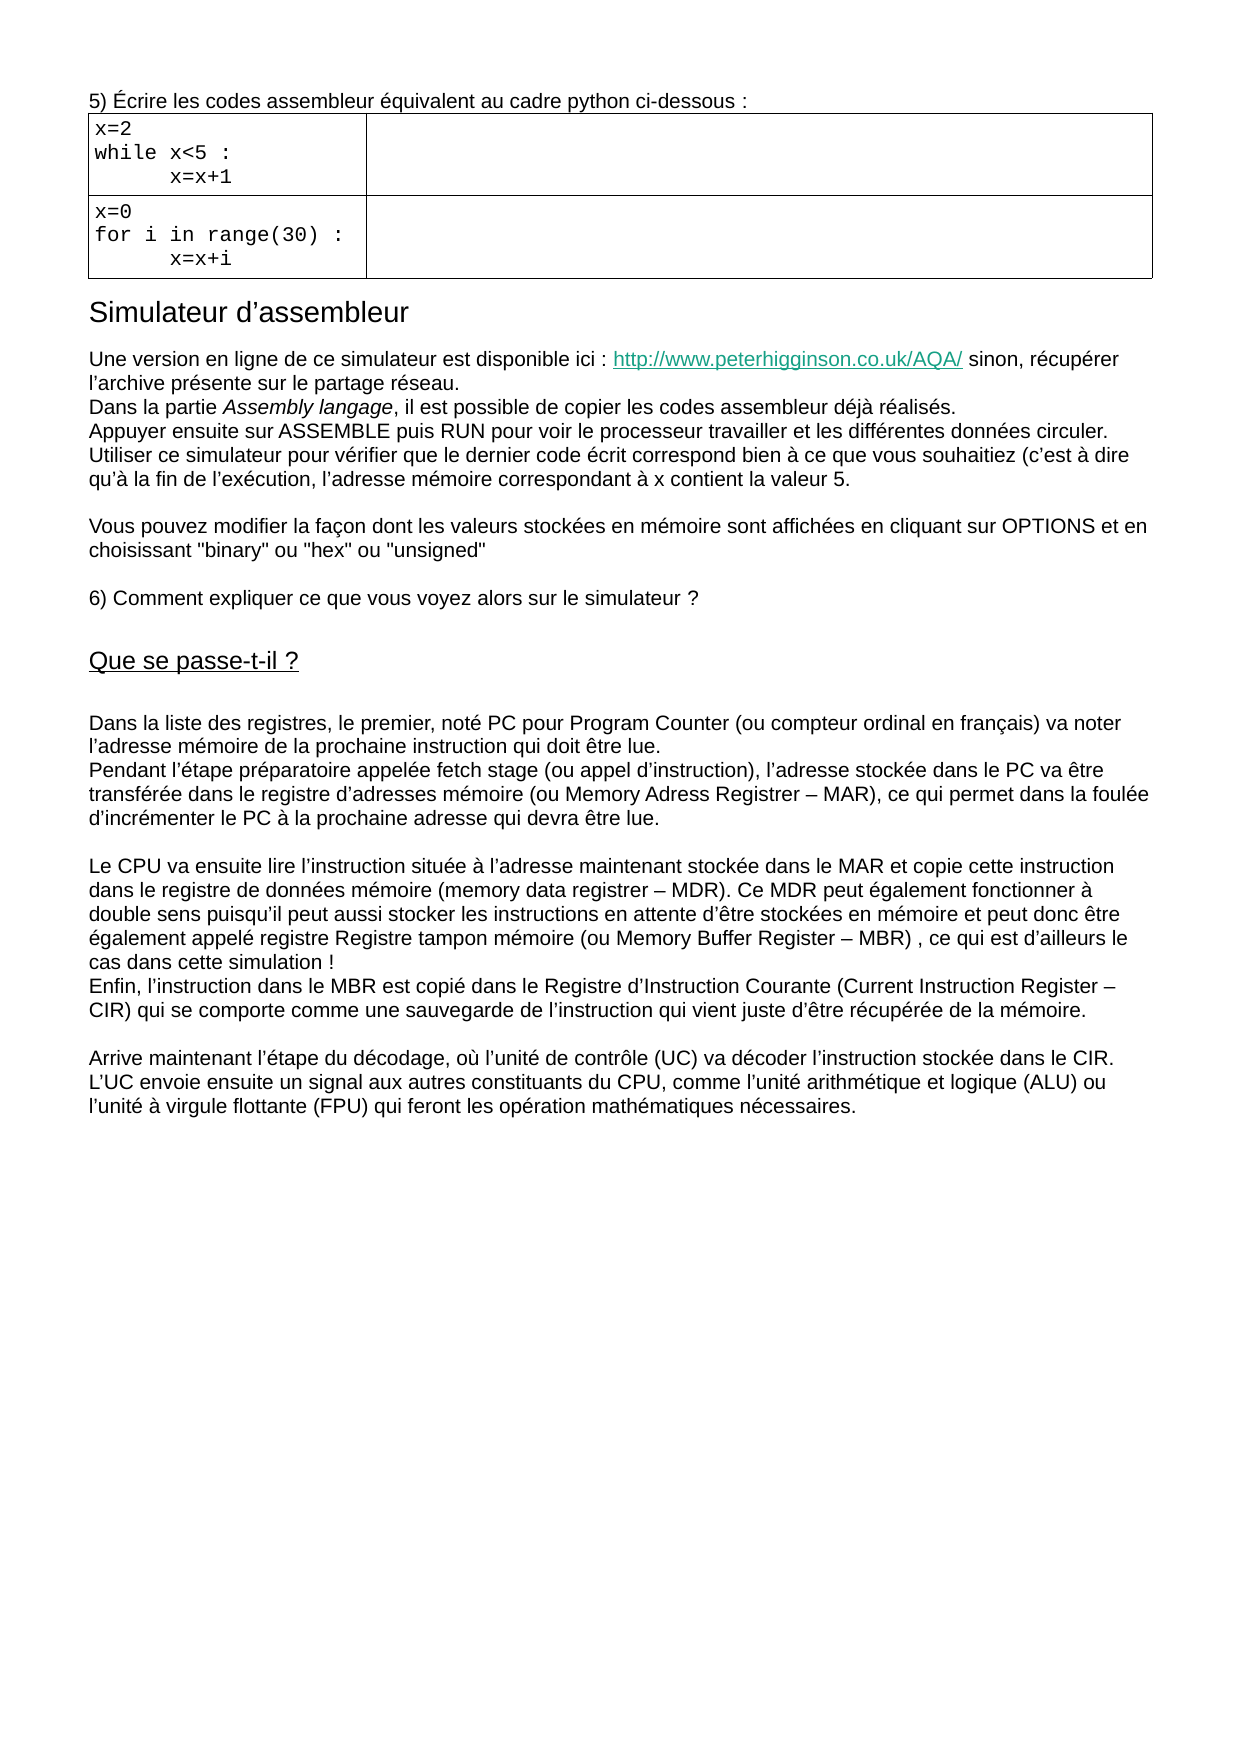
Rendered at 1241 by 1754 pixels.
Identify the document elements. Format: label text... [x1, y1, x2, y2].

text Dans la liste des registres, le premier, noté PC pour Program Counter (ou compteur ordinal en français) va noter l’adresse mémoire de la prochaine instruction qui doit être lue. Pendant l’étape préparatoire appelée fetch stage (ou appel d’instruction), l’adresse stockée dans le PC va être transférée dans le registre d’adresses mémoire (ou Memory Adress Registrer – MAR), ce qui permet dans la foulée d’incrémenter le PC à la prochaine adresse qui devra être lue. [88, 686, 1152, 830]
text Utiliser ce simulateur pour vérifier que le dernier code écrit correspond bien à ce que vous souhaitiez (c’est à dire qu’à la fin de l’exécution, l’adresse mémoire correspondant à x contient la valeur 5. [88, 442, 1152, 490]
text Le CPU va ensuite lire l’instruction située à l’adresse maintenant stockée dans le MAR et copie cette instruction dans le registre de données mémoire (memory data registrer – MDR). Ce MDR peut également fonctionner à double sens puisqu’il peut aussi stocker les instructions en attente d’être stockées en mémoire et peut donc être également appelé registre Registre tampon mémoire (ou Memory Buffer Register – MBR) , ce qui est d’ailleurs le cas dans cette simulation ! [88, 854, 1152, 974]
text Arrive maintenant l’étape du décodage, où l’unité de contrôle (UC) va décoder l’instruction stockée dans le CIR. L’UC envoie ensuite un signal aux autres constituants du CPU, comme l’unité arithmétique et logique (ALU) ou l’unité à virgule flottante (FPU) qui feront les opération mathématiques nécessaires. [88, 1046, 1152, 1118]
text Dans la partie Assembly langage, il est possible de copier les codes assembleur déjà réalisés. [88, 394, 1152, 418]
table_header x=2 while x<5 : x=x+1 [89, 114, 366, 195]
table_header [367, 114, 1152, 195]
table_cell [367, 196, 1152, 277]
text Appuyer ensuite sur ASSEMBLE puis RUN pour voir le processeur travailler et les différentes données circuler. [88, 418, 1152, 442]
text Enfin, l’instruction dans le MBR est copié dans le Registre d’Instruction Courante (Current Instruction Register – CIR) qui se comporte comme une sauvegarde de l’instruction qui vient juste d’être récupérée de la mémoire. [88, 974, 1152, 1022]
subtitle Simulateur d’assembleur [88, 295, 1152, 329]
subtitle Que se passe-t-il ? [88, 646, 1152, 674]
text 6) Comment expliquer ce que vous voyez alors sur le simulateur ? [88, 586, 1152, 610]
text Une version en ligne de ce simulateur est disponible ici : http://www.peterhigginson.co.uk/AQA/ sinon, récupérer l’archive présente sur le partage réseau. [88, 347, 1152, 394]
text 5) Écrire les codes assembleur équivalent au cadre python ci-dessous : [88, 88, 1152, 112]
table_cell x=0 for i in range(30) : x=x+i [89, 196, 366, 277]
text Vous pouvez modifier la façon dont les valeurs stockées en mémoire sont affichées en cliquant sur OPTIONS et en choisissant "binary" ou "hex" ou "unsigned" [88, 514, 1152, 562]
